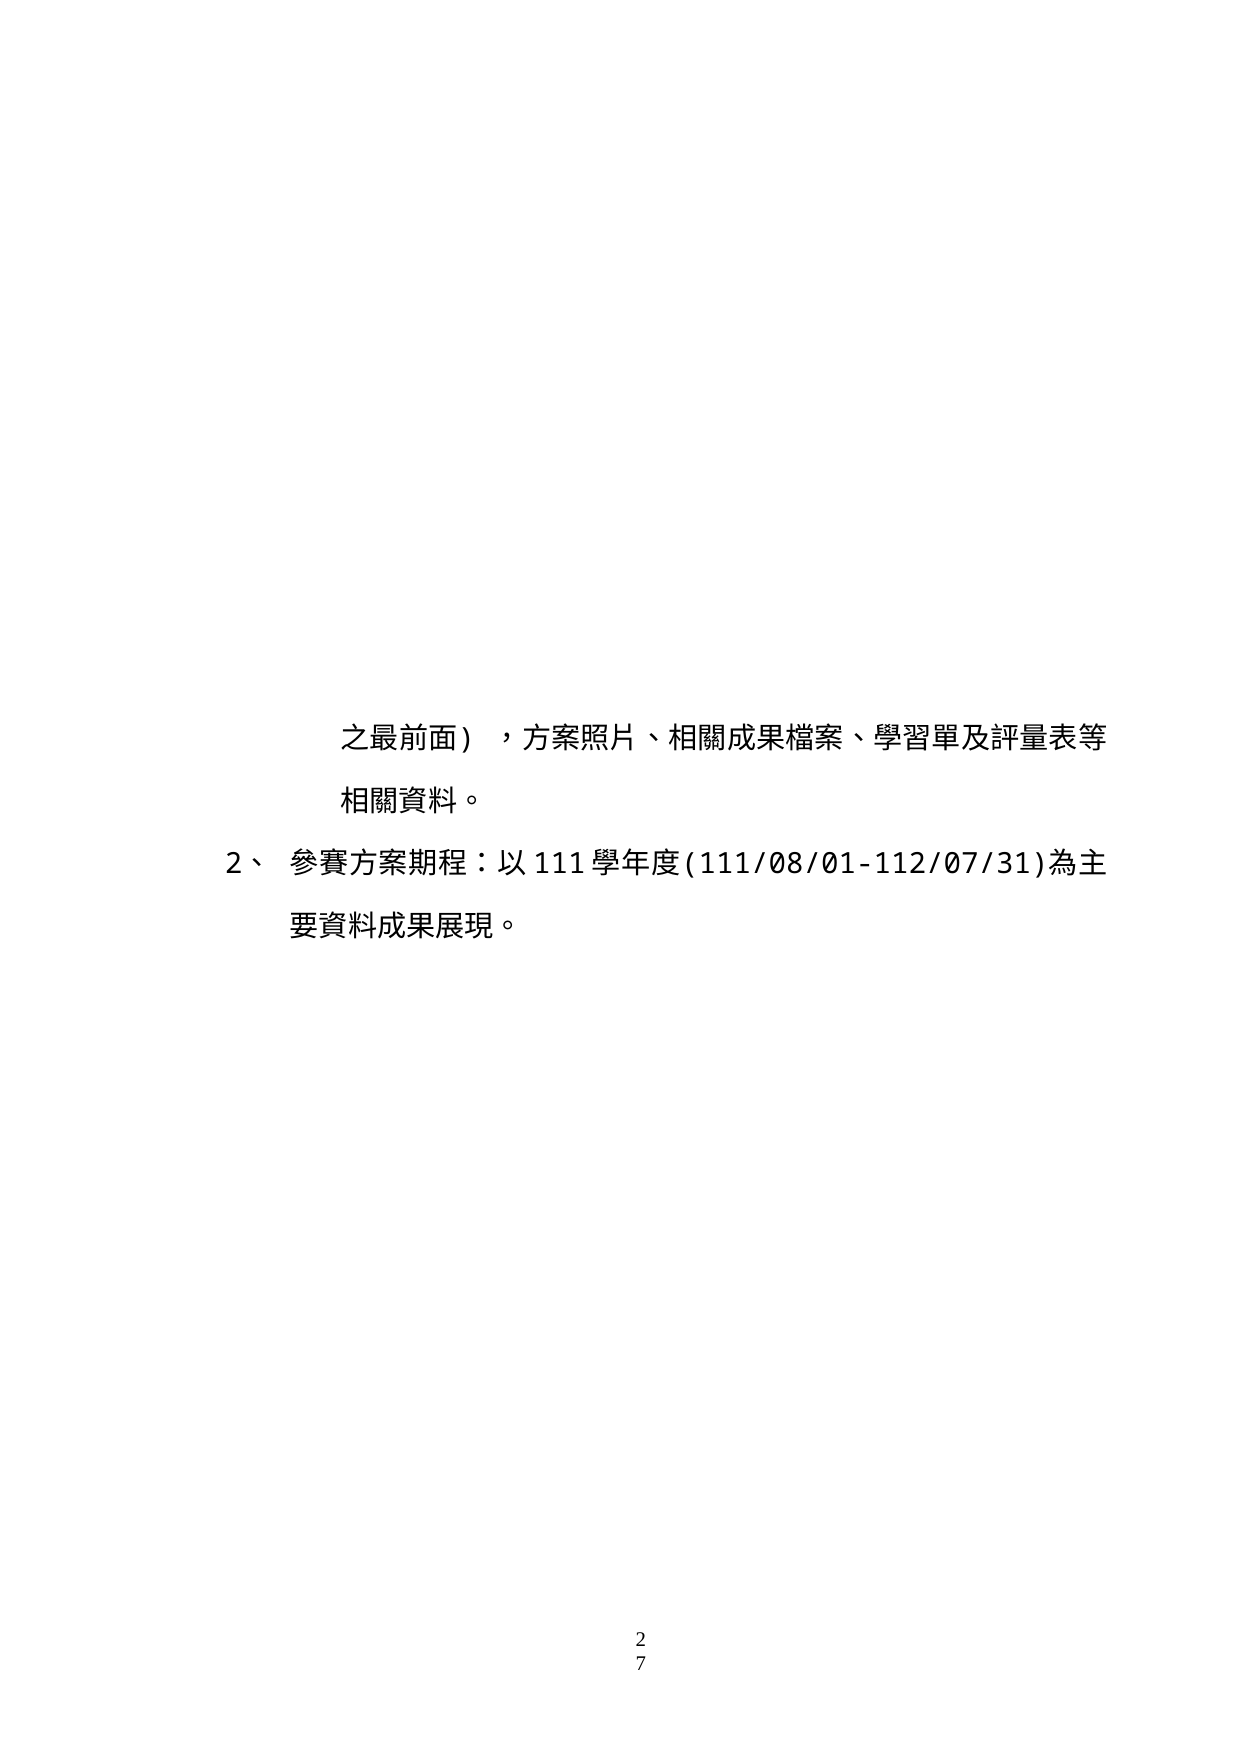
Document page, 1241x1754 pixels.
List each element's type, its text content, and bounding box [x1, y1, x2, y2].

list 參賽方案期程：以111學年度(111/08/01-112/07/31)為主要資料成果展現。 [224, 819, 1107, 944]
list 之最前面) ，方案照片、相關成果檔案、學習單及評量表等相關資料。 [265, 694, 1107, 819]
